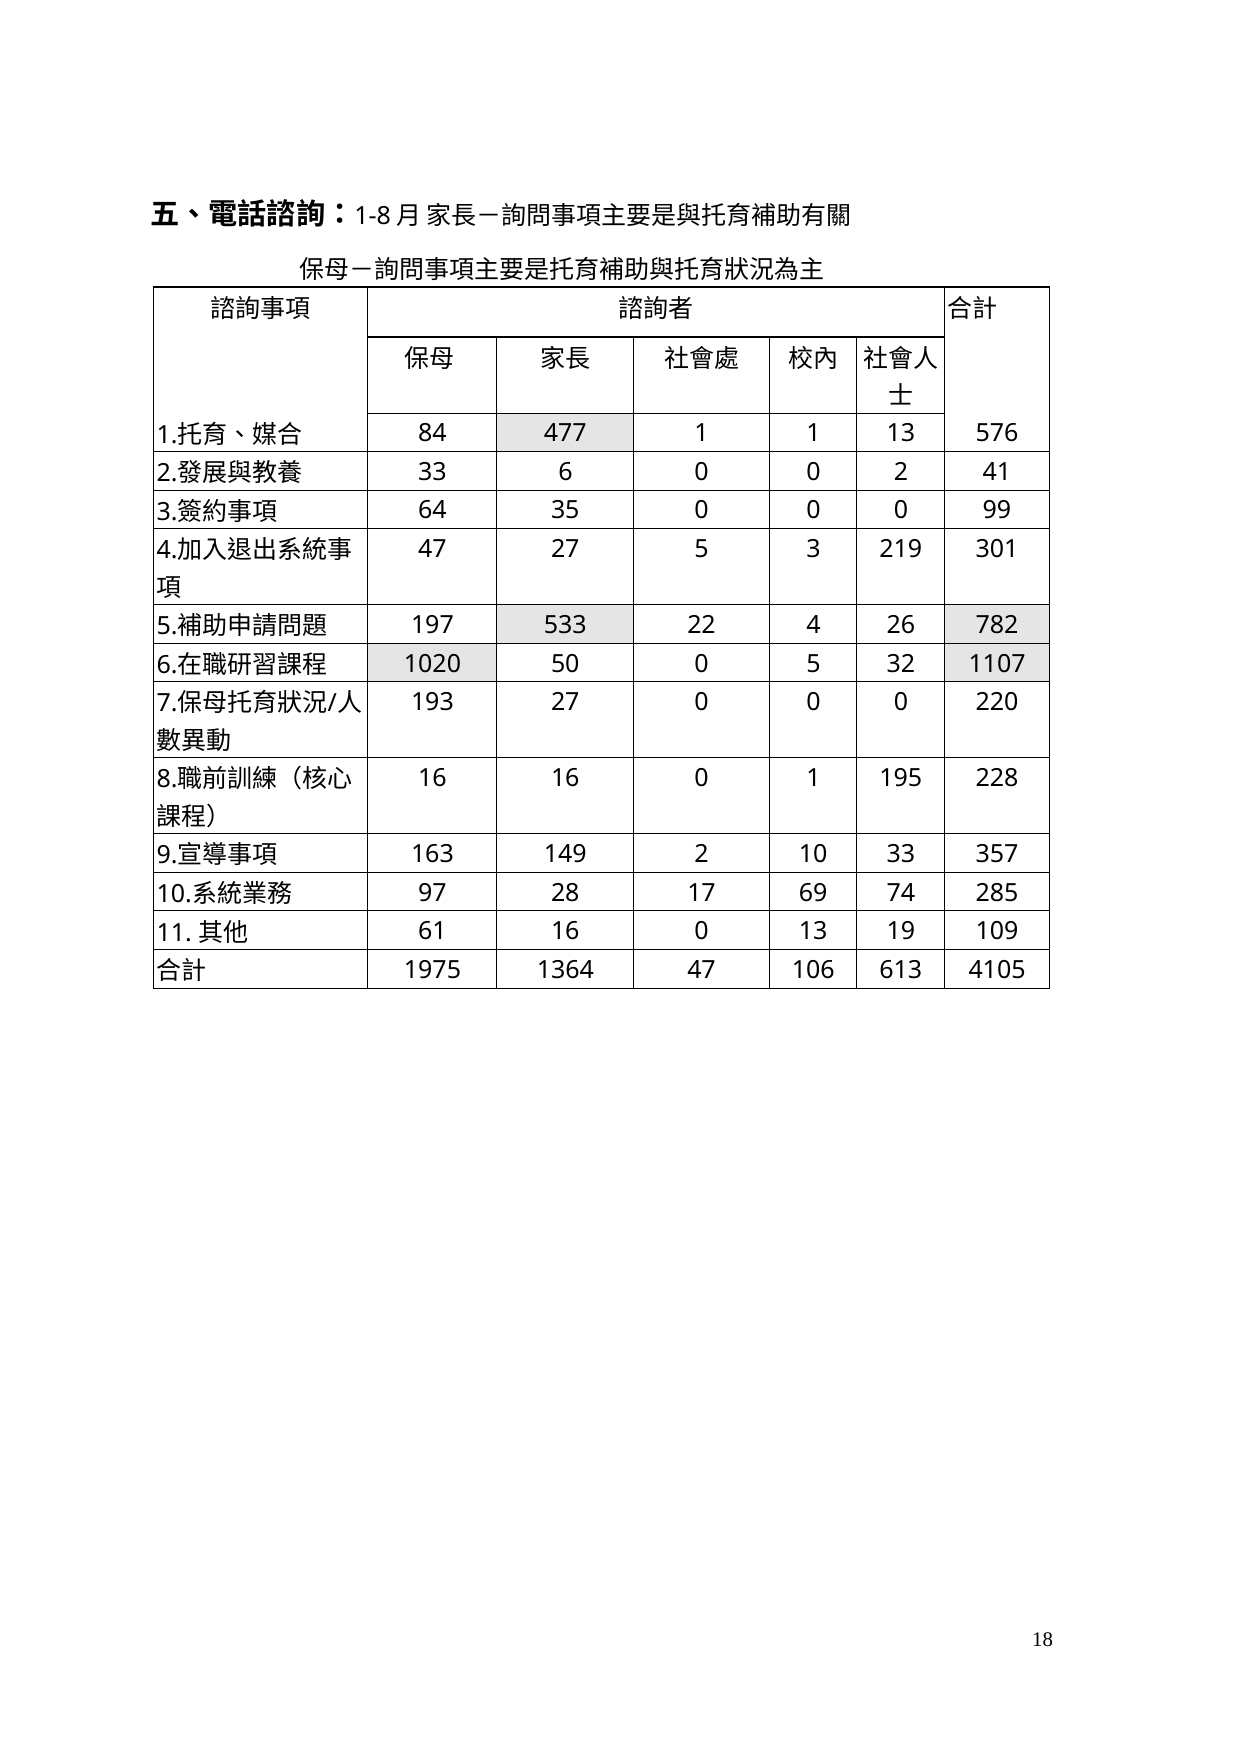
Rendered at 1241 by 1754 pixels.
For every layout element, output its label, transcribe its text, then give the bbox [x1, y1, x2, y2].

table_cell 1 [634, 414, 769, 451]
table_cell 97 [368, 873, 496, 910]
table_header 諮詢者 [368, 288, 944, 336]
table_cell 3 [770, 529, 856, 604]
table_cell 17 [634, 873, 769, 910]
table_cell 保母 [368, 338, 496, 412]
table_cell 41 [945, 452, 1049, 489]
table_cell 613 [857, 950, 944, 987]
table_cell 7.保母托育狀況/人數異動 [154, 682, 367, 757]
table_cell 193 [368, 682, 496, 757]
table_cell 0 [634, 911, 769, 949]
table_cell 合計 [154, 950, 367, 987]
table_cell 10.系統業務 [154, 873, 367, 910]
table_cell 1975 [368, 950, 496, 987]
table_cell 26 [857, 605, 944, 643]
table_cell 0 [857, 491, 944, 528]
table_cell 1 [770, 758, 856, 833]
table_cell 1107 [945, 644, 1049, 681]
table_cell 6.在職研習課程 [154, 644, 367, 681]
table_cell 16 [497, 758, 633, 833]
table_cell 1020 [368, 644, 496, 681]
table_cell 10 [770, 834, 856, 872]
table_cell 32 [857, 644, 944, 681]
table_cell 家長 [497, 338, 633, 412]
table_cell 69 [770, 873, 856, 910]
table_cell 13 [770, 911, 856, 949]
table_cell 5 [634, 529, 769, 604]
table_cell 35 [497, 491, 633, 528]
table_cell 220 [945, 682, 1049, 757]
table_cell 0 [634, 452, 769, 489]
table_cell 8.職前訓練（核心課程） [154, 758, 367, 833]
table_cell 16 [368, 758, 496, 833]
table_cell 33 [857, 834, 944, 872]
table_cell 61 [368, 911, 496, 949]
table_cell 782 [945, 605, 1049, 643]
table_cell 5.補助申請問題 [154, 605, 367, 643]
table_cell 2 [857, 452, 944, 489]
table_cell 195 [857, 758, 944, 833]
table_cell 99 [945, 491, 1049, 528]
table_cell 6 [497, 452, 633, 489]
table_cell 477 [497, 414, 633, 451]
table_cell 1.托育、媒合 [154, 413, 367, 451]
table_cell 2.發展與教養 [154, 452, 367, 489]
table_header 合計 [945, 288, 1049, 412]
table_cell 197 [368, 605, 496, 643]
table_cell 50 [497, 644, 633, 681]
table_cell 47 [368, 529, 496, 604]
table_cell 163 [368, 834, 496, 872]
table_cell 社會人士 [857, 338, 944, 412]
table_cell 33 [368, 452, 496, 489]
table_cell 228 [945, 758, 1049, 833]
table_cell 1364 [497, 950, 633, 987]
table_cell 74 [857, 873, 944, 910]
table_cell 9.宣導事項 [154, 834, 367, 872]
table_cell 533 [497, 605, 633, 643]
table_cell 64 [368, 491, 496, 528]
table_header 諮詢事項 [154, 288, 367, 412]
table_cell 4.加入退出系統事項 [154, 529, 367, 604]
table_cell 357 [945, 834, 1049, 872]
table_cell 2 [634, 834, 769, 872]
table_cell 19 [857, 911, 944, 949]
table_cell 16 [497, 911, 633, 949]
table_cell 社會處 [634, 338, 769, 412]
table_cell 13 [857, 414, 944, 451]
table_cell 0 [634, 491, 769, 528]
table_cell 0 [634, 682, 769, 757]
table_cell 22 [634, 605, 769, 643]
table_cell 1 [770, 414, 856, 451]
table_cell 4105 [945, 950, 1049, 987]
table_cell 149 [497, 834, 633, 872]
text 保母－詢問事項主要是托育補助與托育狀況為主 [150, 249, 1053, 286]
table_cell 106 [770, 950, 856, 987]
table_cell 28 [497, 873, 633, 910]
table_cell 576 [945, 413, 1049, 451]
table_cell 0 [770, 452, 856, 489]
text 五、電話諮詢：1-8月 家長－詢問事項主要是與托育補助有關 [150, 174, 1053, 249]
table_cell 3.簽約事項 [154, 491, 367, 528]
table_cell 0 [634, 644, 769, 681]
table_cell 0 [634, 758, 769, 833]
table_cell 11. 其他 [154, 911, 367, 949]
table_cell 5 [770, 644, 856, 681]
table_cell 校內 [770, 338, 856, 412]
table_cell 301 [945, 529, 1049, 604]
table_cell 219 [857, 529, 944, 604]
table_cell 109 [945, 911, 1049, 949]
table_cell 27 [497, 682, 633, 757]
table_cell 4 [770, 605, 856, 643]
table_cell 47 [634, 950, 769, 987]
table_cell 0 [770, 682, 856, 757]
table_cell 0 [770, 491, 856, 528]
table_cell 84 [368, 414, 496, 451]
table_cell 27 [497, 529, 633, 604]
table_cell 285 [945, 873, 1049, 910]
table_cell 0 [857, 682, 944, 757]
